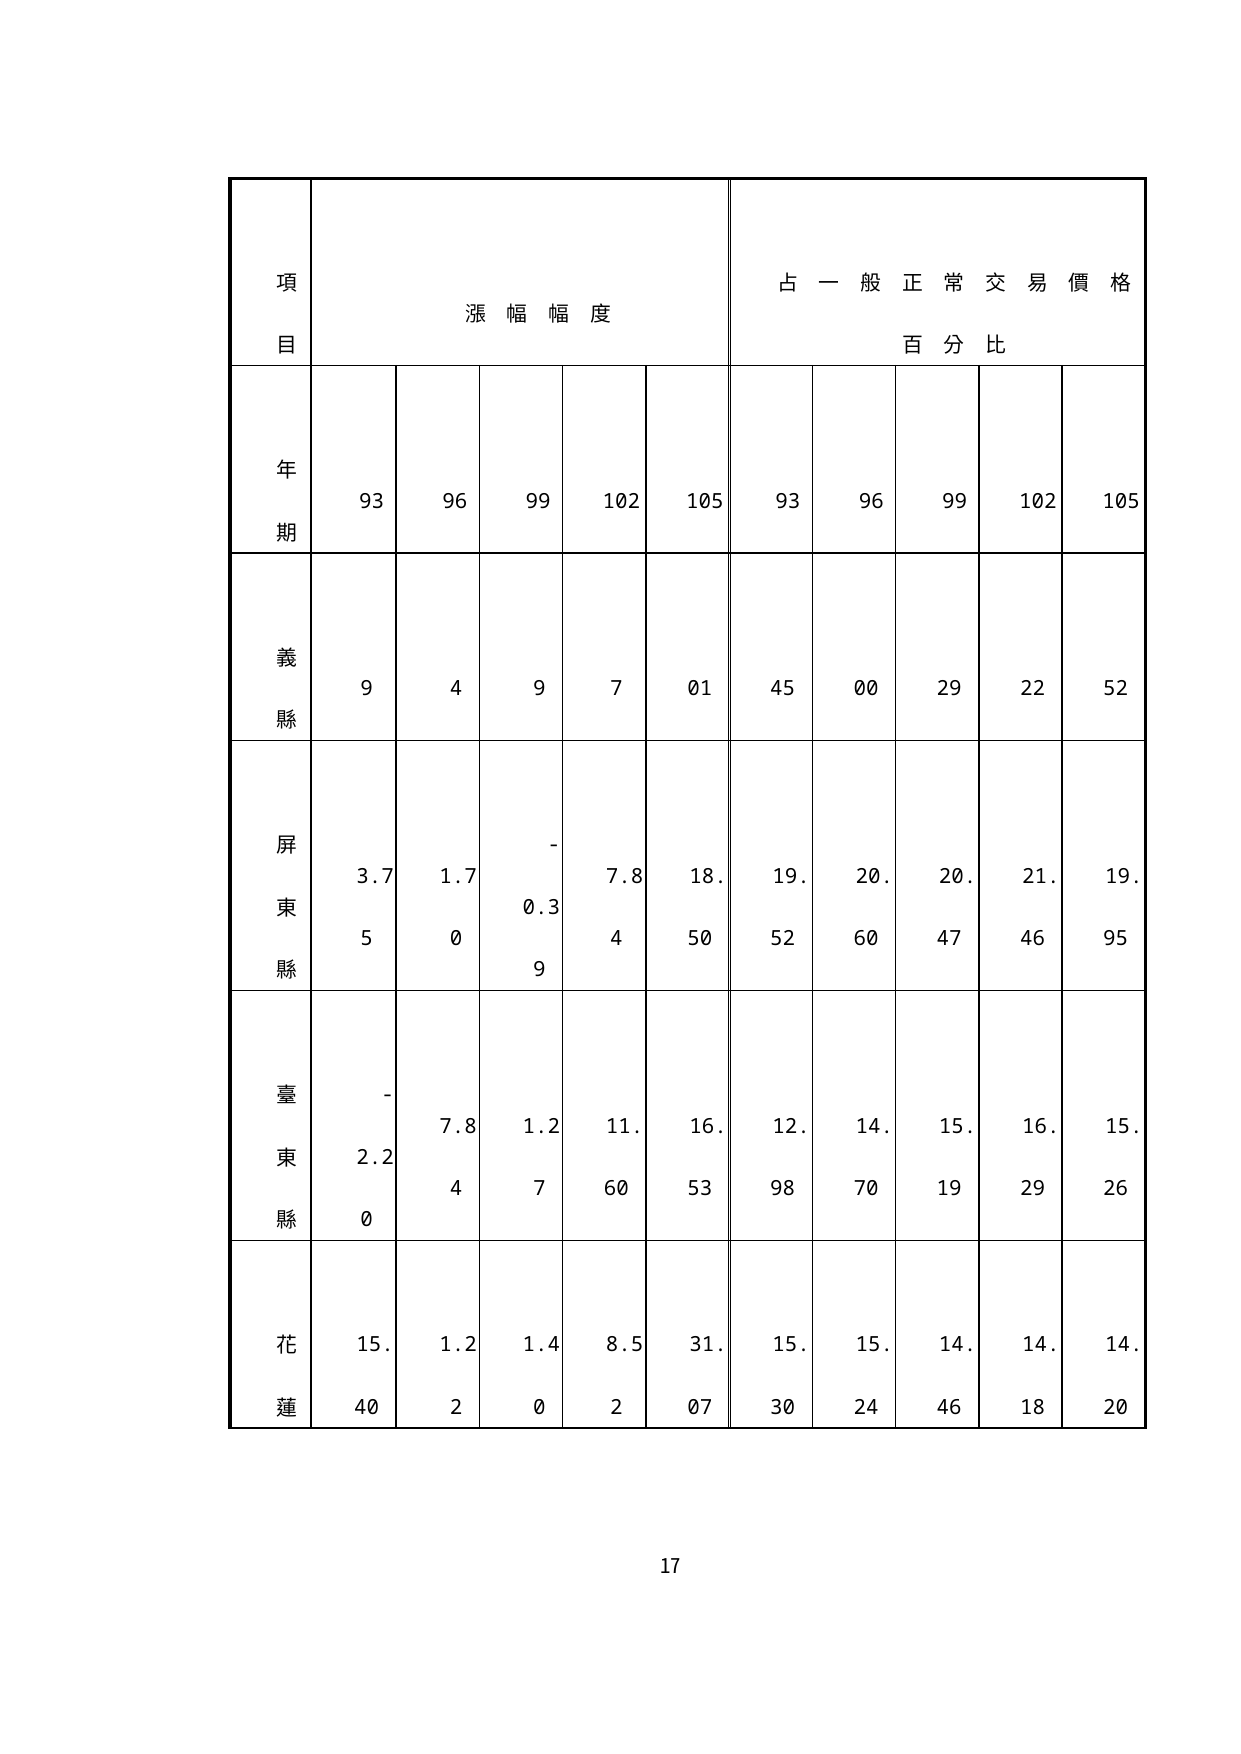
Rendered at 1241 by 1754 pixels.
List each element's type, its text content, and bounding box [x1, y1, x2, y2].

table_cell 年期 [232, 366, 310, 552]
table_cell 14.70 [813, 991, 895, 1240]
table_cell 1.40 [480, 1241, 562, 1427]
table_cell 20.60 [813, 741, 895, 990]
table_cell 19.52 [731, 741, 812, 990]
table_cell 00 [813, 554, 895, 740]
table_cell 93 [731, 366, 812, 552]
table_cell 9 [312, 554, 395, 740]
table_cell 105 [647, 366, 728, 552]
table_cell 96 [813, 366, 895, 552]
table_cell 99 [480, 366, 562, 552]
table_cell 7 [563, 554, 645, 740]
table_cell 15.19 [896, 991, 978, 1240]
table_cell 12.98 [731, 991, 812, 1240]
table_header 占一般正常交易價格百分比 [731, 180, 1144, 365]
table_cell 45 [731, 554, 812, 740]
table_cell 14.20 [1063, 1241, 1144, 1427]
table_cell 4 [397, 554, 479, 740]
table_cell 3.75 [312, 741, 395, 990]
table_cell 22 [980, 554, 1061, 740]
table_cell 15.30 [731, 1241, 812, 1427]
table_cell 8.52 [563, 1241, 645, 1427]
table_cell 1.22 [397, 1241, 479, 1427]
table_cell 52 [1063, 554, 1144, 740]
table_header 漲幅幅度 [312, 180, 728, 365]
table_cell 21.46 [980, 741, 1061, 990]
table_cell 102 [563, 366, 645, 552]
table_cell 102 [980, 366, 1061, 552]
table_cell 99 [896, 366, 978, 552]
table_cell 16.53 [647, 991, 728, 1240]
table_cell 15.24 [813, 1241, 895, 1427]
table_cell 臺東縣 [232, 991, 310, 1240]
table_cell 14.18 [980, 1241, 1061, 1427]
table_cell 花蓮 [232, 1241, 310, 1427]
table_cell 7.84 [563, 741, 645, 990]
table_cell 1.70 [397, 741, 479, 990]
table_cell 31.07 [647, 1241, 728, 1427]
table_cell 93 [312, 366, 395, 552]
table_cell 屏東縣 [232, 741, 310, 990]
table_cell 15.40 [312, 1241, 395, 1427]
table_cell 96 [397, 366, 479, 552]
table_cell 20.47 [896, 741, 978, 990]
table_cell 義縣 [232, 554, 310, 740]
table_cell 105 [1063, 366, 1144, 552]
table_cell 1.27 [480, 991, 562, 1240]
table_cell 9 [480, 554, 562, 740]
table_cell 15.26 [1063, 991, 1144, 1240]
table_cell 18.50 [647, 741, 728, 990]
table_cell 19.95 [1063, 741, 1144, 990]
table_cell 29 [896, 554, 978, 740]
table_cell 14.46 [896, 1241, 978, 1427]
table_cell 11.60 [563, 991, 645, 1240]
table_cell 7.84 [397, 991, 479, 1240]
table_cell -2.20 [312, 991, 395, 1240]
table_cell 16.29 [980, 991, 1061, 1240]
table_header 項目 [232, 180, 310, 365]
table_cell 01 [647, 554, 728, 740]
table_cell -0.39 [480, 741, 562, 990]
